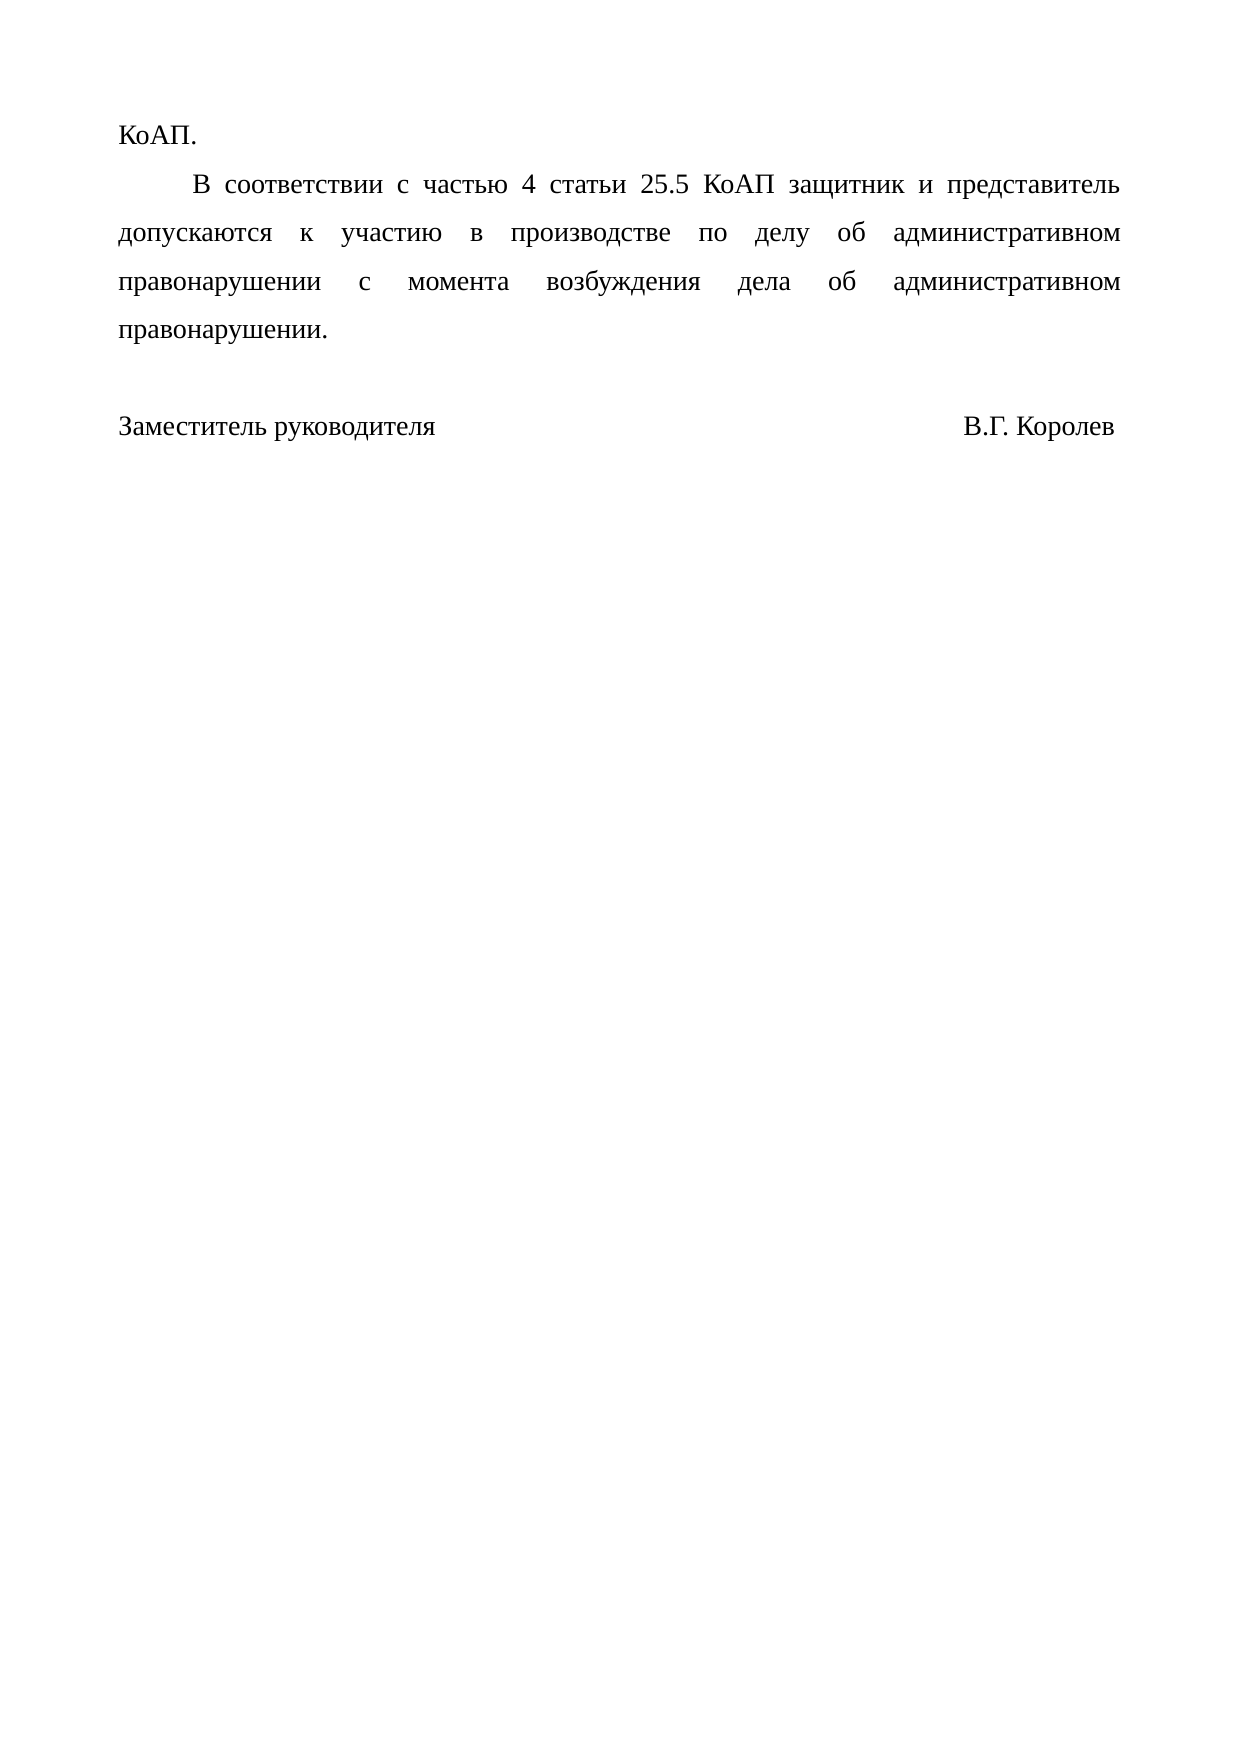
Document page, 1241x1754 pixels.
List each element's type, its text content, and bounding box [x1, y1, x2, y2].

text КоАП. [118, 118, 1122, 151]
text В соответствии с частью 4 статьи 25.5 КоАП защитник и представитель допускаются к участию в производстве по делу об административном правонарушении с момента возбуждения дела об административном правонарушении. [118, 167, 1122, 345]
table_header Заместитель руководителя В.Г. Королев [118, 409, 1118, 499]
